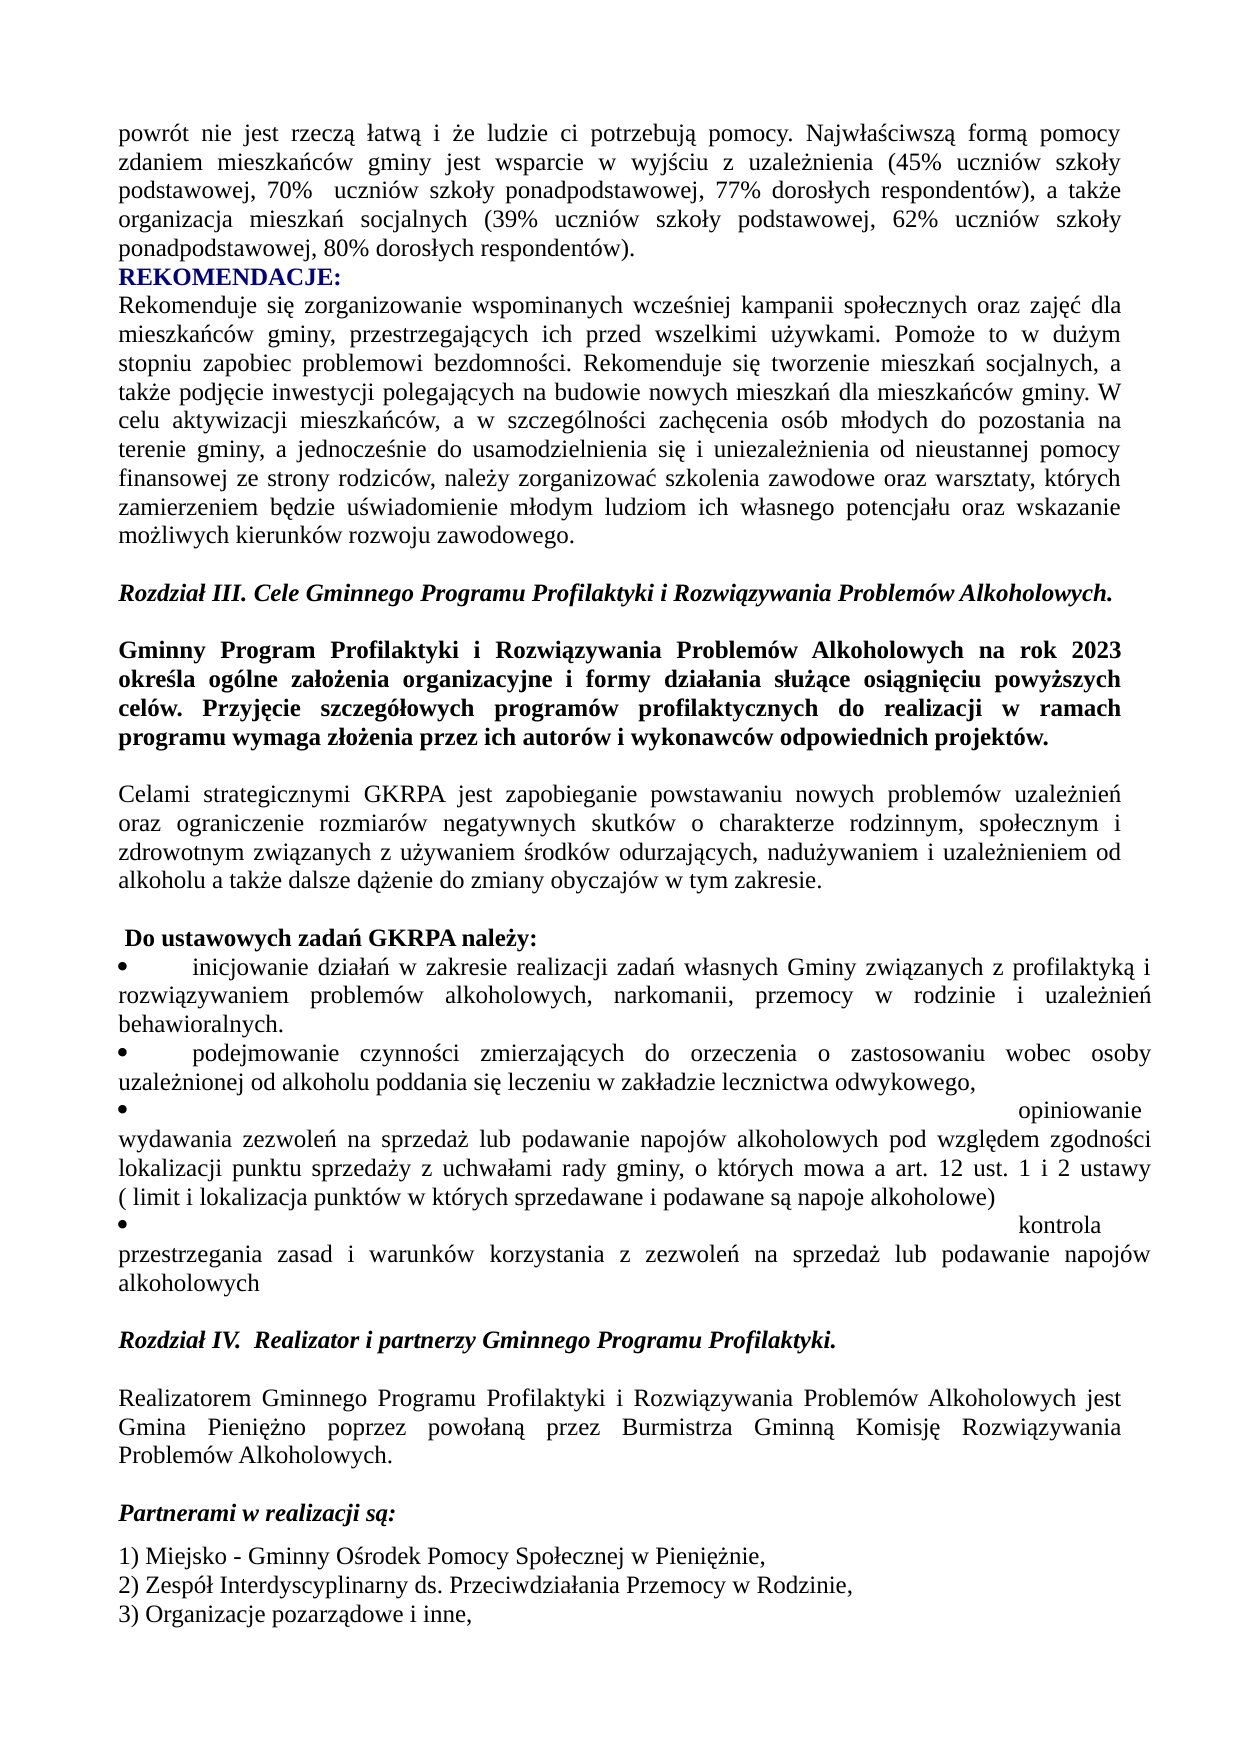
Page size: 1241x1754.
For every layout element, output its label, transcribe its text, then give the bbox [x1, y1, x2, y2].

text REKOMENDACJE: [118, 262, 1122, 291]
text Realizatorem Gminnego Programu Profilaktyki i Rozwiązywania Problemów Alkoholowych jest Gmina Pieniężno poprzez powołaną przez Burmistrza Gminną Komisję Rozwiązywania Problemów Alkoholowych. [118, 1383, 1122, 1469]
text Rozdział IV. Realizator i partnerzy Gminnego Programu Profilaktyki. [118, 1326, 1122, 1354]
text 3) Organizacje pozarządowe i inne, [118, 1599, 1122, 1627]
list opiniowanie wydawania zezwoleń na sprzedaż lub podawanie napojów alkoholowych pod względem zgodności lokalizacji punktu sprzedaży z uchwałami rady gminy, o których mowa a art. 12 ust. 1 i 2 ustawy ( limit i lokalizacja punktów w których sprzedawane i podawane są napoje alkoholowe) [118, 1096, 1152, 1211]
text Rekomenduje się zorganizowanie wspominanych wcześniej kampanii społecznych oraz zajęć dla mieszkańców gminy, przestrzegających ich przed wszelkimi używkami. Pomoże to w dużym stopniu zapobiec problemowi bezdomności. Rekomenduje się tworzenie mieszkań socjalnych, a także podjęcie inwestycji polegających na budowie nowych mieszkań dla mieszkańców gminy. W celu aktywizacji mieszkańców, a w szczególności zachęcenia osób młodych do pozostania na terenie gminy, a jednocześnie do usamodzielnienia się i uniezależnienia od nieustannej pomocy finansowej ze strony rodziców, należy zorganizować szkolenia zawodowe oraz warsztaty, których zamierzeniem będzie uświadomienie młodym ludziom ich własnego potencjału oraz wskazanie możliwych kierunków rozwoju zawodowego. [118, 291, 1122, 549]
text Celami strategicznymi GKRPA jest zapobieganie powstawaniu nowych problemów uzależnień oraz ograniczenie rozmiarów negatywnych skutków o charakterze rodzinnym, społecznym i zdrowotnym związanych z używaniem środków odurzających, nadużywaniem i uzależnieniem od alkoholu a także dalsze dążenie do zmiany obyczajów w tym zakresie. [118, 779, 1122, 894]
text Gminny Program Profilaktyki i Rozwiązywania Problemów Alkoholowych na rok 2023 określa ogólne założenia organizacyjne i formy działania służące osiągnięciu powyższych celów. Przyjęcie szczegółowych programów profilaktycznych do realizacji w ramach programu wymaga złożenia przez ich autorów i wykonawców odpowiednich projektów. [118, 636, 1122, 751]
text Partnerami w realizacji są: [118, 1498, 1122, 1527]
text 2) Zespół Interdyscyplinarny ds. Przeciwdziałania Przemocy w Rodzinie, [118, 1570, 1122, 1599]
text Rozdział III. Cele Gminnego Programu Profilaktyki i Rozwiązywania Problemów Alkoholowych. [118, 578, 1122, 607]
list podejmowanie czynności zmierzających do orzeczenia o zastosowaniu wobec osoby uzależnionej od alkoholu poddania się leczeniu w zakładzie lecznictwa odwykowego, [118, 1038, 1152, 1096]
text 1) Miejsko - Gminny Ośrodek Pomocy Społecznej w Pieniężnie, [118, 1541, 1122, 1570]
list kontrola przestrzegania zasad i warunków korzystania z zezwoleń na sprzedaż lub podawanie napojów alkoholowych [118, 1211, 1152, 1297]
list inicjowanie działań w zakresie realizacji zadań własnych Gminy związanych z profilaktyką i rozwiązywaniem problemów alkoholowych, narkomanii, przemocy w rodzinie i uzależnień behawioralnych. [118, 952, 1152, 1038]
text Do ustawowych zadań GKRPA należy: [118, 923, 1122, 952]
text powrót nie jest rzeczą łatwą i że ludzie ci potrzebują pomocy. Najwłaściwszą formą pomocy zdaniem mieszkańców gminy jest wsparcie w wyjściu z uzależnienia (45% uczniów szkoły podstawowej, 70% uczniów szkoły ponadpodstawowej, 77% dorosłych respondentów), a także organizacja mieszkań socjalnych (39% uczniów szkoły podstawowej, 62% uczniów szkoły ponadpodstawowej, 80% dorosłych respondentów). [118, 118, 1122, 262]
